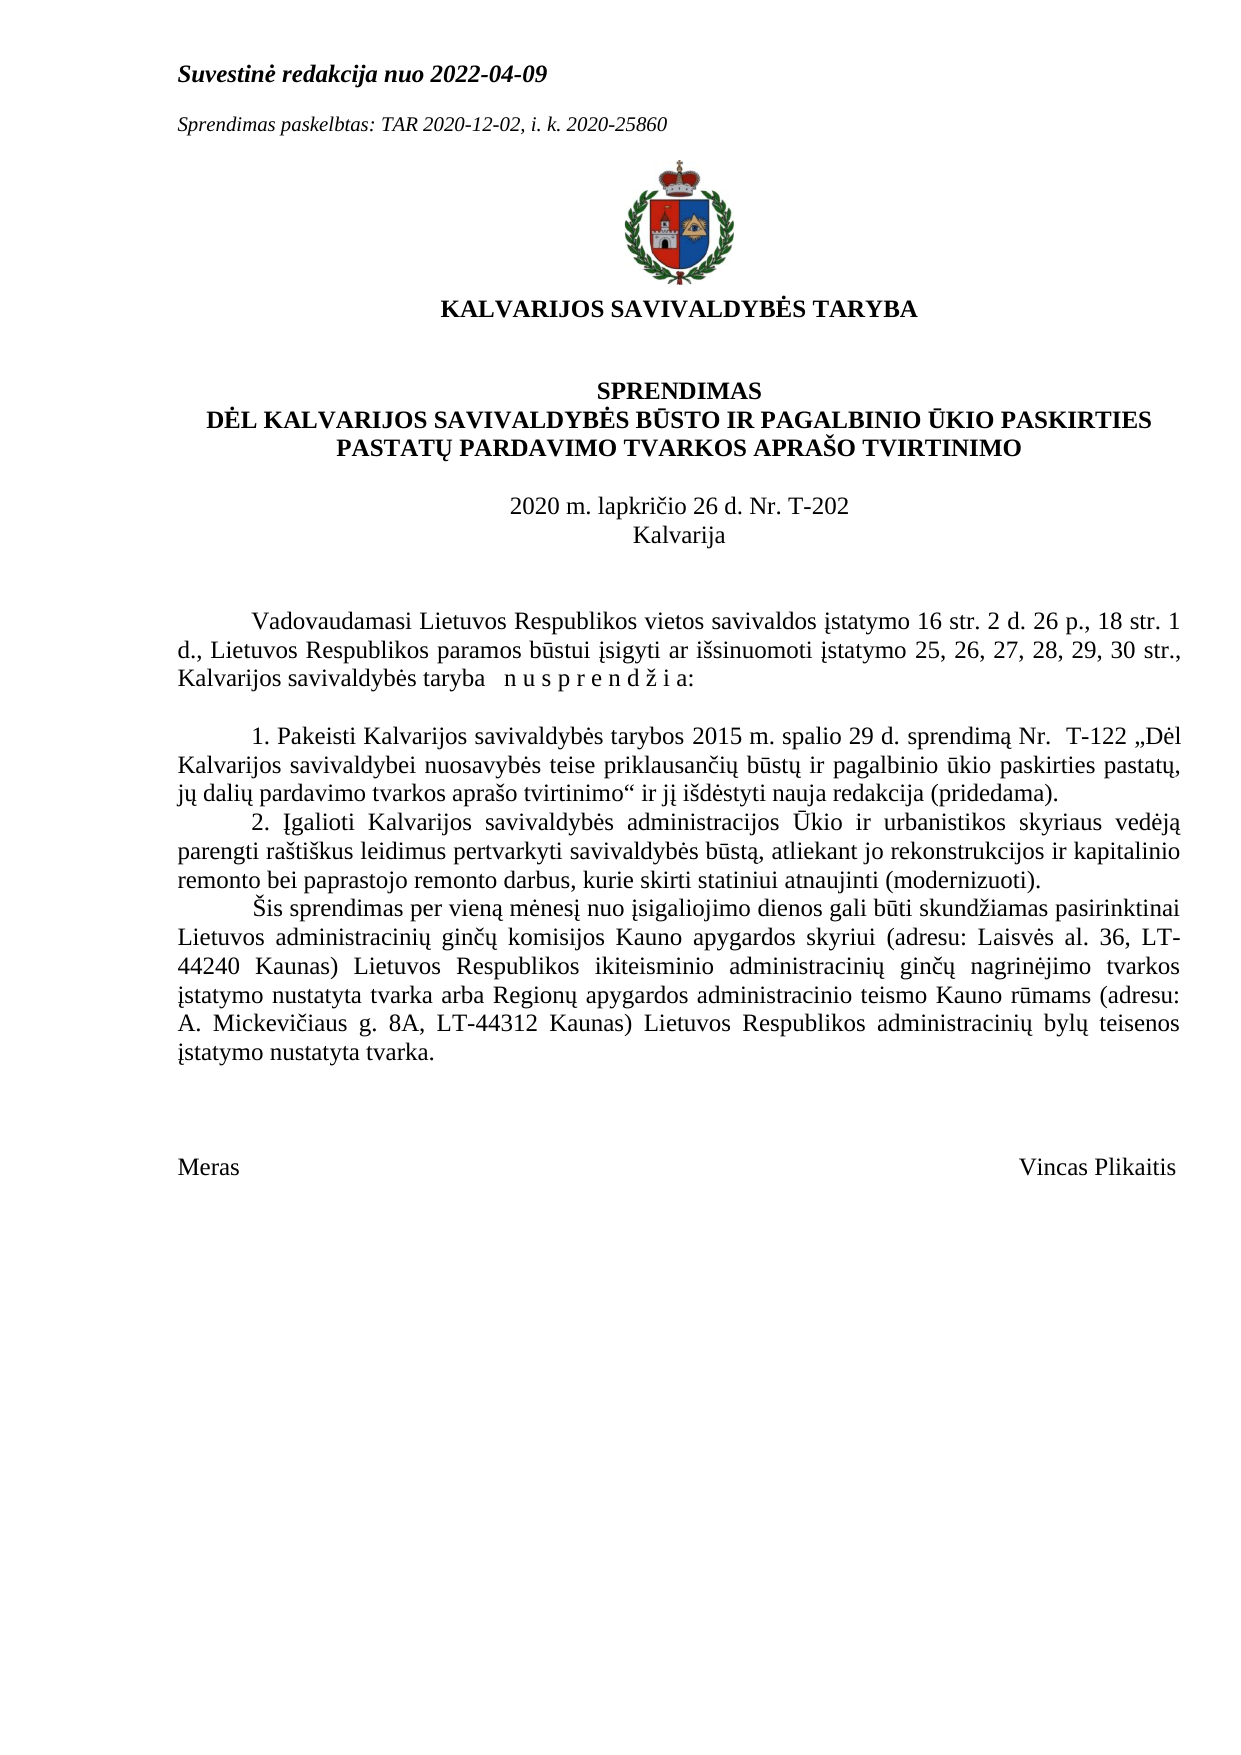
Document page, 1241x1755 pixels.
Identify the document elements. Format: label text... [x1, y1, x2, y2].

text DĖL KALVARIJOS SAVIVALDYBĖS BŪSTO IR PAGALBINIO ŪKIO PASKIRTIES PASTATŲ PARDAVIMO TVARKOS APRAŠO TVIRTINIMO [177, 405, 1181, 462]
text Suvestinė redakcija nuo 2022-04-09 [177, 59, 1181, 88]
text Vadovaudamasi Lietuvos Respublikos vietos savivaldos įstatymo 16 str. 2 d. 26 p., 18 str. 1 d., Lietuvos Respublikos paramos būstui įsigyti ar išsinuomoti įstatymo 25, 26, 27, 28, 29, 30 str., Kalvarijos savivaldybės taryba n u s p r e n d ž i a: [177, 606, 1181, 692]
text SPRENDIMAS [177, 376, 1181, 405]
text 1. Pakeisti Kalvarijos savivaldybės tarybos 2015 m. spalio 29 d. sprendimą Nr. T-122 „Dėl Kalvarijos savivaldybei nuosavybės teise priklausančių būstų ir pagalbinio ūkio paskirties pastatų, jų dalių pardavimo tvarkos aprašo tvirtinimo“ ir jį išdėstyti nauja redakcija (pridedama). [177, 721, 1181, 807]
text Kalvarija [177, 520, 1181, 548]
text Šis sprendimas per vieną mėnesį nuo įsigaliojimo dienos gali būti skundžiamas pasirinktinai Lietuvos administracinių ginčų komisijos Kauno apygardos skyriui (adresu: Laisvės al. 36, LT-44240 Kaunas) Lietuvos Respublikos ikiteisminio administracinių ginčų nagrinėjimo tvarkos įstatymo nustatyta tvarka arba Regionų apygardos administracinio teismo Kauno rūmams (adresu: A. Mickevičiaus g. 8A, LT-44312 Kaunas) Lietuvos Respublikos administracinių bylų teisenos įstatymo nustatyta tvarka. [177, 893, 1181, 1066]
text 2020 m. lapkričio 26 d. Nr. T-202 [177, 491, 1181, 520]
text 2. Įgalioti Kalvarijos savivaldybės administracijos Ūkio ir urbanistikos skyriaus vedėją parengti raštiškus leidimus pertvarkyti savivaldybės būstą, atliekant jo rekonstrukcijos ir kapitalinio remonto bei paprastojo remonto darbus, kurie skirti statiniui atnaujinti (modernizuoti). [177, 807, 1181, 893]
text Meras Vincas Plikaitis [177, 1152, 1181, 1181]
text Sprendimas paskelbtas: TAR 2020-12-02, i. k. 2020-25860 [177, 112, 1181, 136]
text KALVARIJOS SAVIVALDYBĖS TARYBA [177, 294, 1181, 323]
